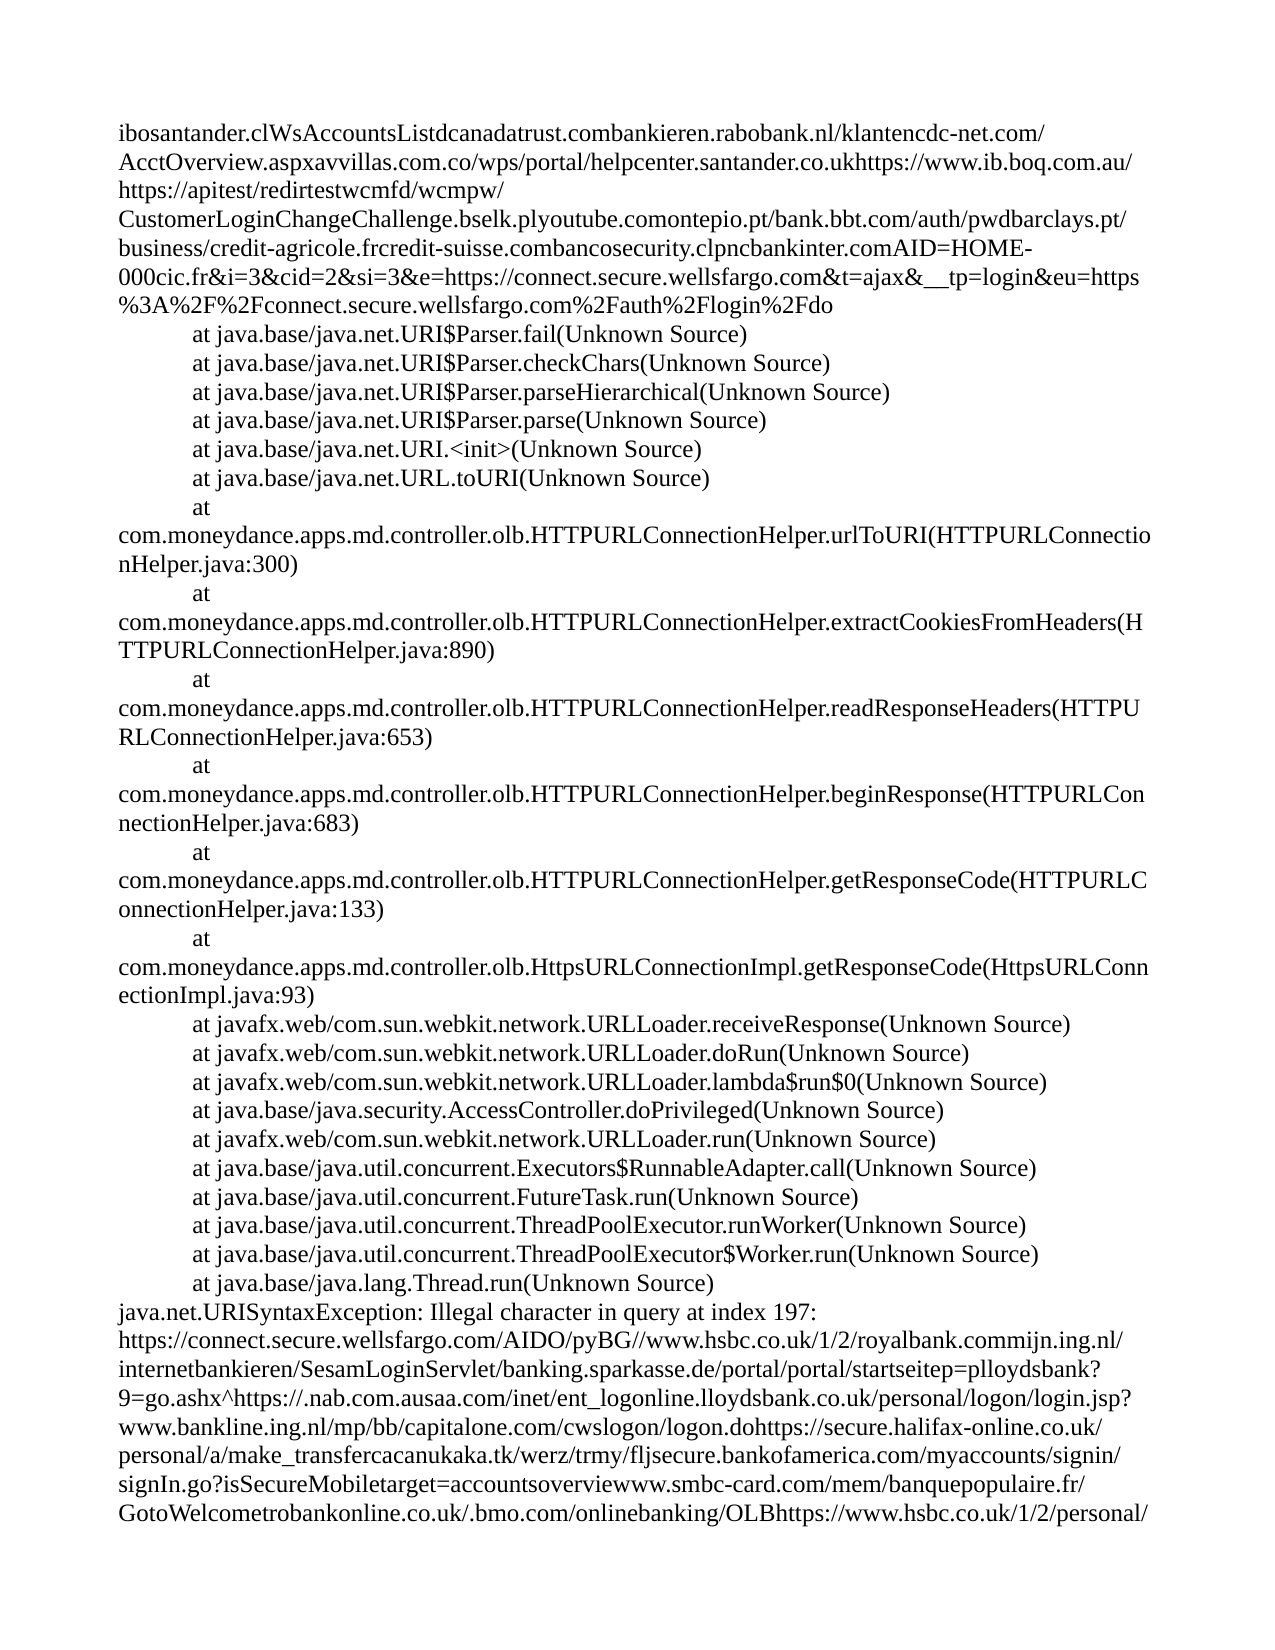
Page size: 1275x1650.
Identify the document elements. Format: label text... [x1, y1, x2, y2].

text at java.base/java.net.URI$Parser.parse(Unknown Source) [118, 406, 1157, 434]
text at java.base/java.net.URL.toURI(Unknown Source) [118, 463, 1157, 492]
text at java.base/java.util.concurrent.FutureTask.run(Unknown Source) [118, 1182, 1157, 1211]
text at com.moneydance.apps.md.controller.olb.HTTPURLConnectionHelper.readResponseHeaders(HTTPURLConnectionHelper.java:653) [118, 664, 1157, 751]
text at com.moneydance.apps.md.controller.olb.HTTPURLConnectionHelper.extractCookiesFromHeaders(HTTPURLConnectionHelper.java:890) [118, 578, 1157, 664]
text at java.base/java.net.URI$Parser.parseHierarchical(Unknown Source) [118, 377, 1157, 406]
text at com.moneydance.apps.md.controller.olb.HTTPURLConnectionHelper.urlToURI(HTTPURLConnectionHelper.java:300) [118, 492, 1157, 578]
text java.net.URISyntaxException: Illegal character in query at index 197: https://connect.secure.wellsfargo.com/AIDO/pyBG//www.hsbc.co.uk/1/2/royalbank.commijn.ing.nl/internetbankieren/SesamLoginServlet/banking.sparkasse.de/portal/portal/startseitep=plloydsbank?9=go.ashx^https://.nab.com.ausaa.com/inet/ent_logonline.lloydsbank.co.uk/personal/logon/login.jsp?www.bankline.ing.nl/mp/bb/capitalone.com/cwslogon/logon.dohttps://secure.halifax-online.co.uk/personal/a/make_transfercacanukaka.tk/werz/trmy/fljsecure.bankofamerica.com/myaccounts/signin/signIn.go?isSecureMobiletarget=accountsoverviewww.smbc-card.com/mem/banquepopulaire.fr/GotoWelcometrobankonline.co.uk/.bmo.com/onlinebanking/OLBhttps://www.hsbc.co.uk/1/2/personal/ [118, 1297, 1157, 1527]
text at javafx.web/com.sun.webkit.network.URLLoader.run(Unknown Source) [118, 1124, 1157, 1153]
text at java.base/java.util.concurrent.Executors$RunnableAdapter.call(Unknown Source) [118, 1153, 1157, 1182]
text ibosantander.clWsAccountsListdcanadatrust.combankieren.rabobank.nl/klantencdc-net.com/AcctOverview.aspxavvillas.com.co/wps/portal/helpcenter.santander.co.ukhttps://www.ib.boq.com.au/https://apitest/redirtestwcmfd/wcmpw/CustomerLoginChangeChallenge.bselk.plyoutube.comontepio.pt/bank.bbt.com/auth/pwdbarclays.pt/business/credit-agricole.frcredit-suisse.combancosecurity.clpncbankinter.comAID=HOME-000cic.fr&i=3&cid=2&si=3&e=https://connect.secure.wellsfargo.com&t=ajax&__tp=login&eu=https%3A%2F%2Fconnect.secure.wellsfargo.com%2Fauth%2Flogin%2Fdo [118, 118, 1157, 319]
text at java.base/java.util.concurrent.ThreadPoolExecutor.runWorker(Unknown Source) [118, 1211, 1157, 1239]
text at com.moneydance.apps.md.controller.olb.HTTPURLConnectionHelper.getResponseCode(HTTPURLConnectionHelper.java:133) [118, 837, 1157, 923]
text at java.base/java.net.URI$Parser.fail(Unknown Source) [118, 319, 1157, 348]
text at javafx.web/com.sun.webkit.network.URLLoader.doRun(Unknown Source) [118, 1038, 1157, 1067]
text at java.base/java.security.AccessController.doPrivileged(Unknown Source) [118, 1096, 1157, 1124]
text at java.base/java.util.concurrent.ThreadPoolExecutor$Worker.run(Unknown Source) [118, 1239, 1157, 1268]
text at com.moneydance.apps.md.controller.olb.HTTPURLConnectionHelper.beginResponse(HTTPURLConnectionHelper.java:683) [118, 751, 1157, 837]
text at java.base/java.net.URI.<init>(Unknown Source) [118, 434, 1157, 463]
text at java.base/java.lang.Thread.run(Unknown Source) [118, 1268, 1157, 1297]
text at javafx.web/com.sun.webkit.network.URLLoader.lambda$run$0(Unknown Source) [118, 1067, 1157, 1096]
text at javafx.web/com.sun.webkit.network.URLLoader.receiveResponse(Unknown Source) [118, 1009, 1157, 1038]
text at com.moneydance.apps.md.controller.olb.HttpsURLConnectionImpl.getResponseCode(HttpsURLConnectionImpl.java:93) [118, 923, 1157, 1009]
text at java.base/java.net.URI$Parser.checkChars(Unknown Source) [118, 348, 1157, 377]
